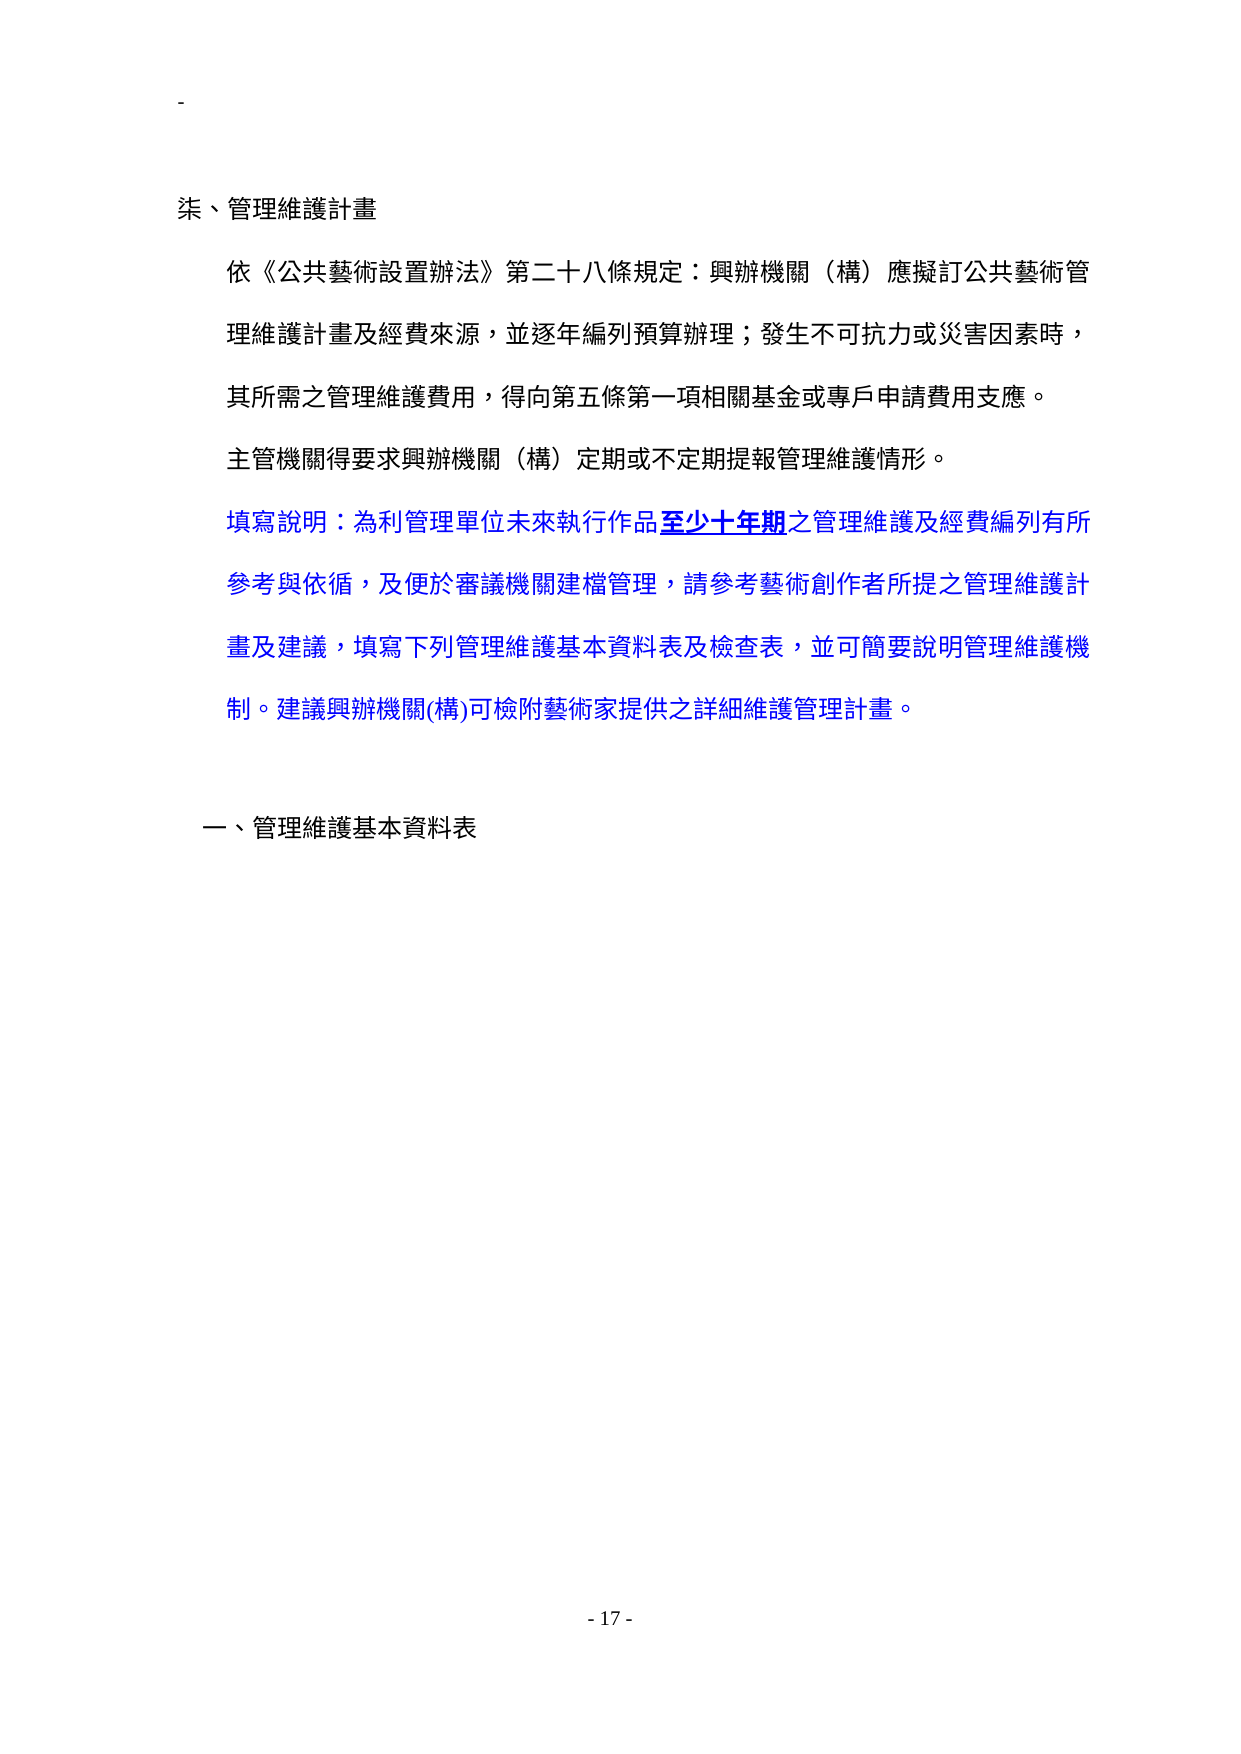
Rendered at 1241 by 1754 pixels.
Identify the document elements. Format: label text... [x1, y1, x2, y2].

text 填寫說明：為利管理單位未來執行作品至少十年期之管理維護及經費編列有所參考與依循，及便於審議機關建檔管理，請參考藝術創作者所提之管理維護計畫及建議，填寫下列管理維護基本資料表及檢查表，並可簡要說明管理維護機制。建議興辦機關(構)可檢附藝術家提供之詳細維護管理計畫。 [226, 479, 1093, 729]
text 依《公共藝術設置辦法》第二十八條規定：興辦機關（構）應擬訂公共藝術管理維護計畫及經費來源，並逐年編列預算辦理；發生不可抗力或災害因素時，其所需之管理維護費用，得向第五條第一項相關基金或專戶申請費用支應。 [226, 229, 1093, 416]
text 柒、管理維護計畫 [177, 166, 1093, 229]
text 一、管理維護基本資料表 [177, 785, 1093, 847]
text 主管機關得要求興辦機關（構）定期或不定期提報管理維護情形。 [226, 416, 1093, 479]
